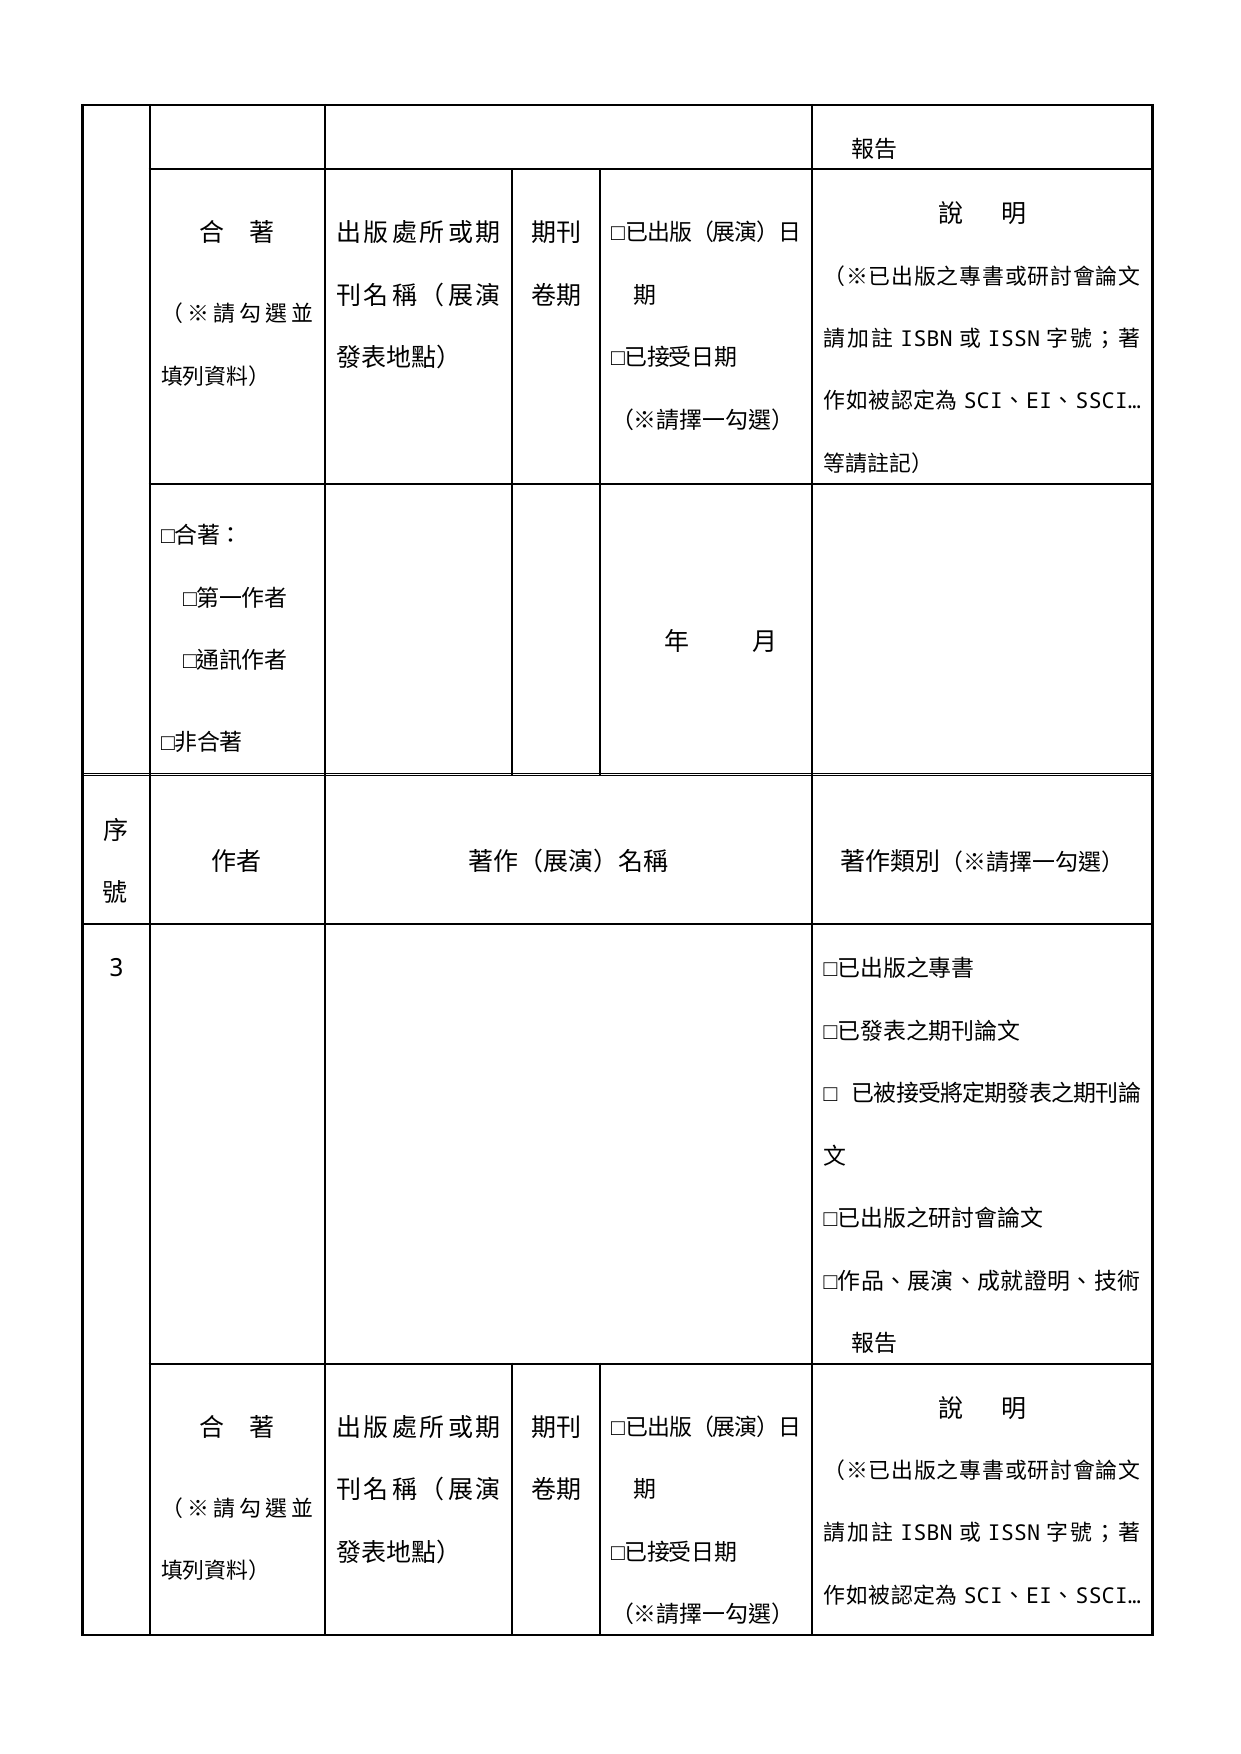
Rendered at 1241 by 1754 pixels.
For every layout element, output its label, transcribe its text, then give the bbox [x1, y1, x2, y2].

table_cell [326, 485, 511, 772]
table_cell 著作（展演）名稱 [326, 776, 811, 923]
table_cell 期刊卷期 [513, 170, 599, 483]
table_cell 說 明 （※已出版之專書或研討會論文請加註ISBN或ISSN字號；著作如被認定為SCI、EI、SSCI… [813, 1365, 1151, 1633]
table_cell 著作類別（※請擇一勾選） [813, 776, 1151, 923]
table_cell [513, 485, 599, 772]
table_cell 期刊卷期 [513, 1365, 599, 1633]
table_cell 合 著 （※請勾選並填列資料） [151, 170, 324, 483]
table_cell 出版處所或期刊名稱（展演發表地點） [326, 170, 511, 483]
table_cell [151, 106, 324, 168]
table_cell 報告 [813, 106, 1151, 168]
table_cell □已出版（展演）日期 □已接受日期 （※請擇一勾選） [601, 170, 811, 483]
table_cell 作者 [151, 776, 324, 923]
table_cell 出版處所或期刊名稱（展演發表地點） [326, 1365, 511, 1633]
table_cell [151, 925, 324, 1363]
table_cell 年 月 [601, 485, 811, 772]
table_cell [326, 925, 811, 1363]
table_cell [326, 106, 811, 168]
table_cell 序號 [84, 776, 149, 923]
table_cell [84, 106, 149, 772]
table_cell 3 [84, 925, 149, 1633]
table_cell [813, 485, 1151, 772]
table_cell □已出版之專書 □已發表之期刊論文 □ 已被接受將定期發表之期刊論文 □已出版之研討會論文 □作品、展演、成就證明、技術報告 [813, 925, 1151, 1363]
table_cell 說 明 （※已出版之專書或研討會論文請加註ISBN或ISSN字號；著作如被認定為SCI、EI、SSCI…等請註記） [813, 170, 1151, 483]
table_cell □已出版（展演）日期 □已接受日期 （※請擇一勾選） [601, 1365, 811, 1633]
table_cell □合著： □第一作者 □通訊作者 □非合著 [151, 485, 324, 772]
table_cell 合 著 （※請勾選並填列資料） [151, 1365, 324, 1633]
